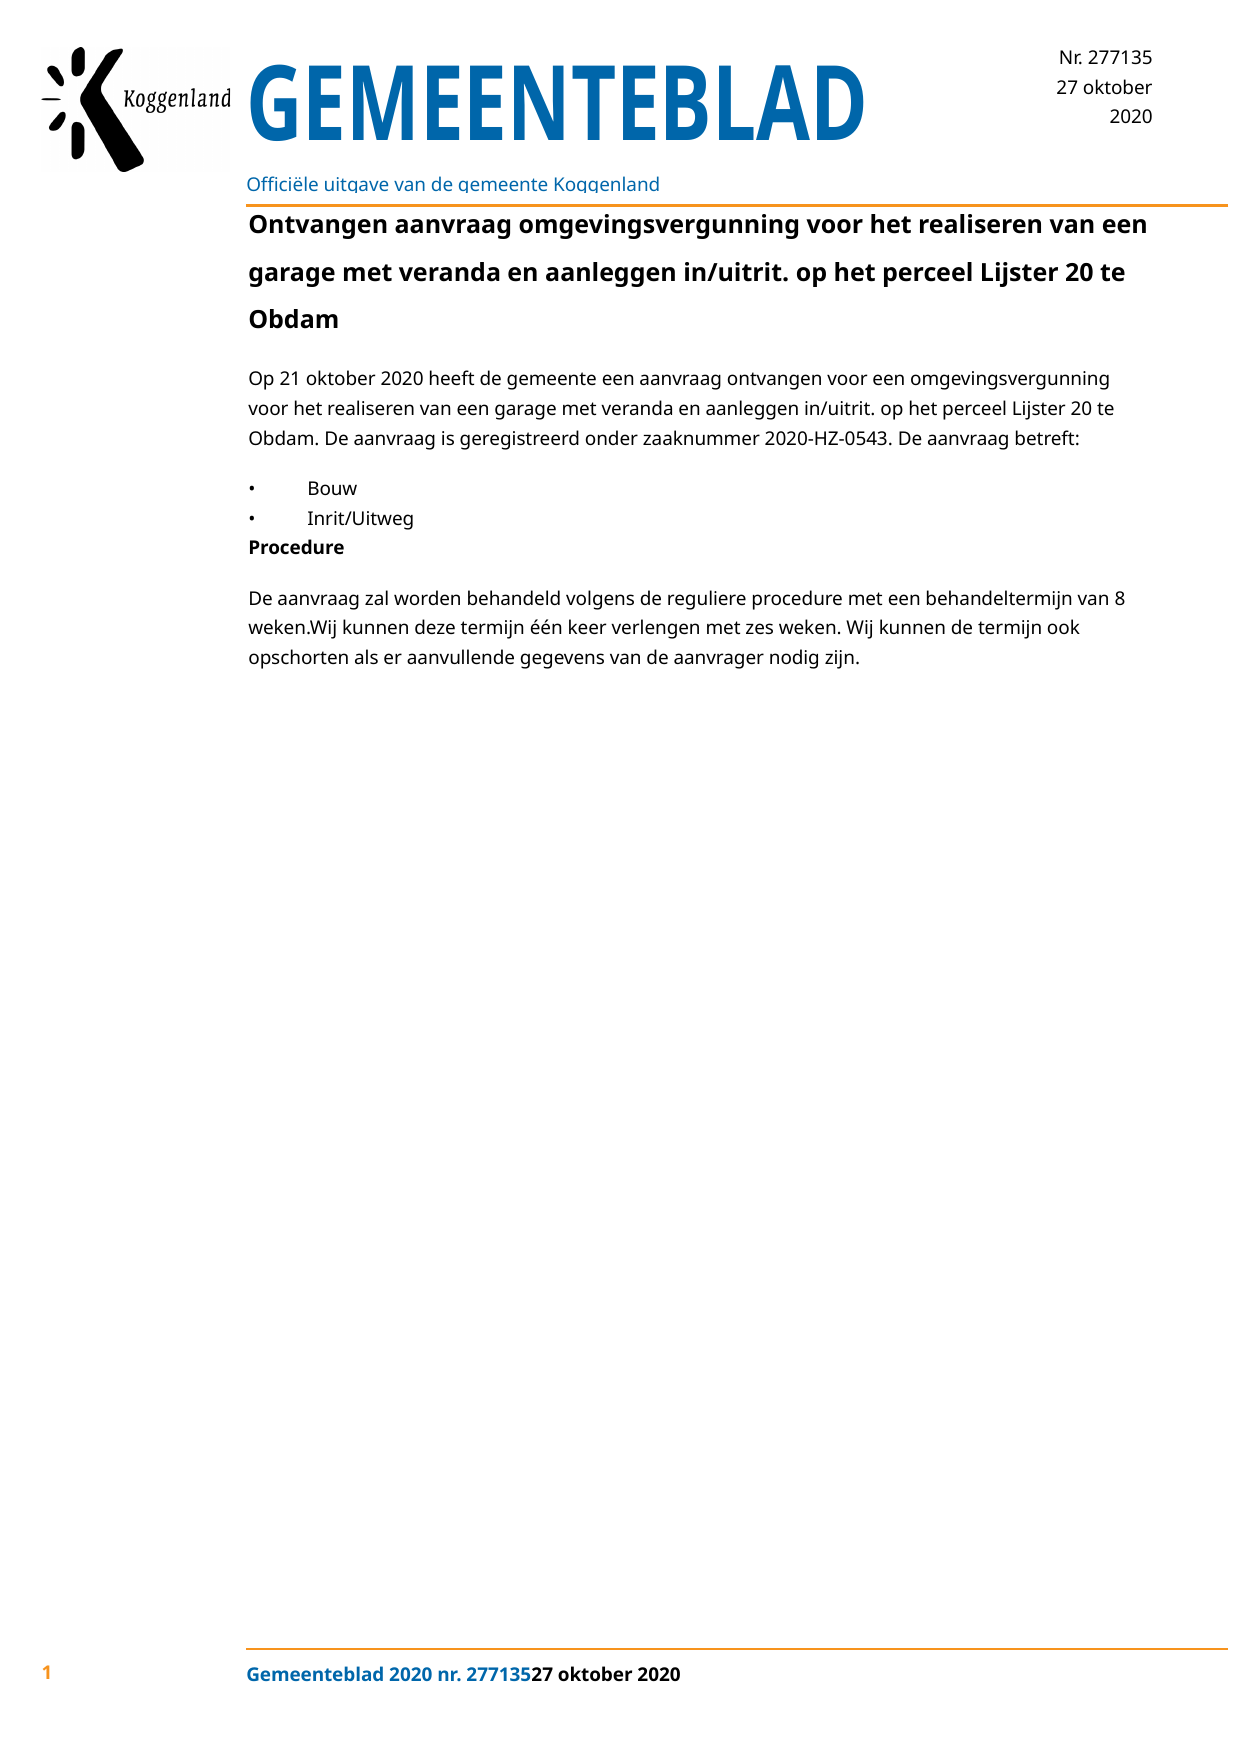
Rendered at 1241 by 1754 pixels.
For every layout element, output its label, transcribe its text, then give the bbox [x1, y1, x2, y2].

picture [41, 47, 231, 172]
text Procedure [248, 534, 1152, 560]
text Ontvangen aanvraag omgevingsvergunning voor het realiseren van een garage met veranda en aanleggen in/uitrit. op het perceel Lijster 20 te Obdam [248, 207, 1152, 336]
list Bouw [248, 475, 1152, 501]
list Inrit/Uitweg [248, 505, 1152, 530]
text De aanvraag zal worden behandeld volgens de reguliere procedure met een behandeltermijn van 8 weken.Wij kunnen deze termijn één keer verlengen met zes weken. Wij kunnen de termijn ook opschorten als er aanvullende gegevens van de aanvrager nodig zijn. [248, 585, 1152, 669]
text Op 21 oktober 2020 heeft de gemeente een aanvraag ontvangen voor een omgevingsvergunning voor het realiseren van een garage met veranda en aanleggen in/uitrit. op het perceel Lijster 20 te Obdam. De aanvraag is geregistreerd onder zaaknummer 2020-HZ-0543. De aanvraag betreft: [248, 366, 1152, 450]
